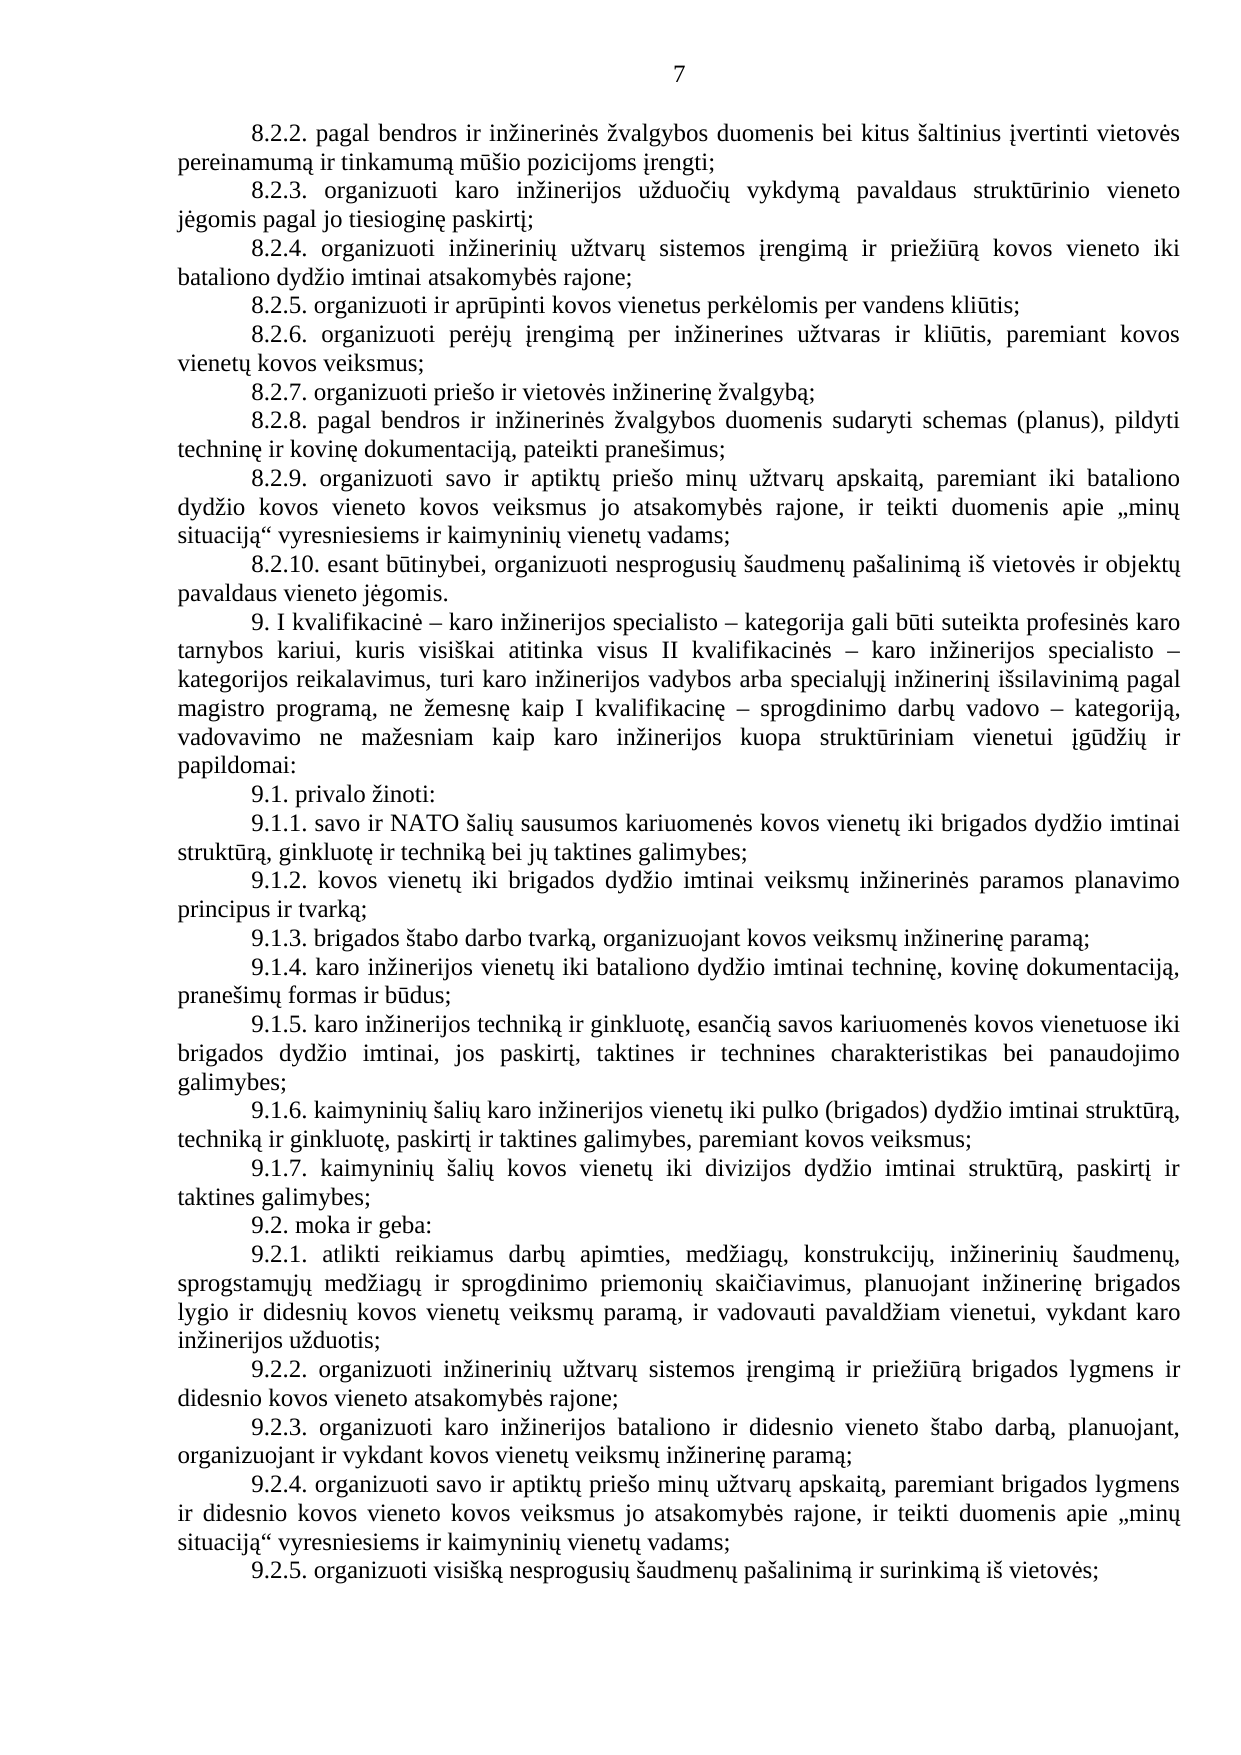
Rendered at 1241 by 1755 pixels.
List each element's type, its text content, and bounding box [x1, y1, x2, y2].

text 8.2.6. organizuoti perėjų įrengimą per inžinerines užtvaras ir kliūtis, paremiant kovos vienetų kovos veiksmus; [177, 319, 1181, 377]
text 9.1.4. karo inžinerijos vienetų iki bataliono dydžio imtinai techninę, kovinę dokumentaciją, pranešimų formas ir būdus; [177, 952, 1181, 1009]
text 9.1.1. savo ir NATO šalių sausumos kariuomenės kovos vienetų iki brigados dydžio imtinai struktūrą, ginkluotę ir techniką bei jų taktines galimybes; [177, 808, 1181, 866]
text 9.1.2. kovos vienetų iki brigados dydžio imtinai veiksmų inžinerinės paramos planavimo principus ir tvarką; [177, 866, 1181, 923]
text 8.2.5. organizuoti ir aprūpinti kovos vienetus perkėlomis per vandens kliūtis; [177, 291, 1181, 319]
text 9.2. moka ir geba: [177, 1211, 1181, 1239]
text 8.2.10. esant būtinybei, organizuoti nesprogusių šaudmenų pašalinimą iš vietovės ir objektų pavaldaus vieneto jėgomis. [177, 549, 1181, 607]
text 9.1.5. karo inžinerijos techniką ir ginkluotę, esančią savos kariuomenės kovos vienetuose iki brigados dydžio imtinai, jos paskirtį, taktines ir technines charakteristikas bei panaudojimo galimybes; [177, 1009, 1181, 1096]
text 9.2.4. organizuoti savo ir aptiktų priešo minų užtvarų apskaitą, paremiant brigados lygmens ir didesnio kovos vieneto kovos veiksmus jo atsakomybės rajone, ir teikti duomenis apie „minų situaciją“ vyresniesiems ir kaimyninių vienetų vadams; [177, 1469, 1181, 1556]
text 9. I kvalifikacinė – karo inžinerijos specialisto – kategorija gali būti suteikta profesinės karo tarnybos kariui, kuris visiškai atitinka visus II kvalifikacinės – karo inžinerijos specialisto – kategorijos reikalavimus, turi karo inžinerijos vadybos arba specialųjį inžinerinį išsilavinimą pagal magistro programą, ne žemesnę kaip I kvalifikacinę – sprogdinimo darbų vadovo – kategoriją, vadovavimo ne mažesniam kaip karo inžinerijos kuopa struktūriniam vienetui įgūdžių ir papildomai: [177, 607, 1181, 779]
text 8.2.9. organizuoti savo ir aptiktų priešo minų užtvarų apskaitą, paremiant iki bataliono dydžio kovos vieneto kovos veiksmus jo atsakomybės rajone, ir teikti duomenis apie „minų situaciją“ vyresniesiems ir kaimyninių vienetų vadams; [177, 463, 1181, 549]
text 9.1.6. kaimyninių šalių karo inžinerijos vienetų iki pulko (brigados) dydžio imtinai struktūrą, techniką ir ginkluotę, paskirtį ir taktines galimybes, paremiant kovos veiksmus; [177, 1096, 1181, 1153]
text 9.2.5. organizuoti visišką nesprogusių šaudmenų pašalinimą ir surinkimą iš vietovės; [177, 1556, 1181, 1584]
text 9.2.3. organizuoti karo inžinerijos bataliono ir didesnio vieneto štabo darbą, planuojant, organizuojant ir vykdant kovos vienetų veiksmų inžinerinę paramą; [177, 1412, 1181, 1469]
text 8.2.7. organizuoti priešo ir vietovės inžinerinę žvalgybą; [177, 377, 1181, 406]
text 9.1.3. brigados štabo darbo tvarką, organizuojant kovos veiksmų inžinerinę paramą; [177, 923, 1181, 952]
text 8.2.2. pagal bendros ir inžinerinės žvalgybos duomenis bei kitus šaltinius įvertinti vietovės pereinamumą ir tinkamumą mūšio pozicijoms įrengti; [177, 118, 1181, 176]
text 9.1.7. kaimyninių šalių kovos vienetų iki divizijos dydžio imtinai struktūrą, paskirtį ir taktines galimybes; [177, 1153, 1181, 1211]
text 8.2.4. organizuoti inžinerinių užtvarų sistemos įrengimą ir priežiūrą kovos vieneto iki bataliono dydžio imtinai atsakomybės rajone; [177, 233, 1181, 291]
text 9.2.1. atlikti reikiamus darbų apimties, medžiagų, konstrukcijų, inžinerinių šaudmenų, sprogstamųjų medžiagų ir sprogdinimo priemonių skaičiavimus, planuojant inžinerinę brigados lygio ir didesnių kovos vienetų veiksmų paramą, ir vadovauti pavaldžiam vienetui, vykdant karo inžinerijos užduotis; [177, 1239, 1181, 1354]
text 8.2.3. organizuoti karo inžinerijos užduočių vykdymą pavaldaus struktūrinio vieneto jėgomis pagal jo tiesioginę paskirtį; [177, 176, 1181, 233]
text 9.1. privalo žinoti: [177, 779, 1181, 808]
text 8.2.8. pagal bendros ir inžinerinės žvalgybos duomenis sudaryti schemas (planus), pildyti techninę ir kovinę dokumentaciją, pateikti pranešimus; [177, 406, 1181, 463]
text 9.2.2. organizuoti inžinerinių užtvarų sistemos įrengimą ir priežiūrą brigados lygmens ir didesnio kovos vieneto atsakomybės rajone; [177, 1354, 1181, 1412]
